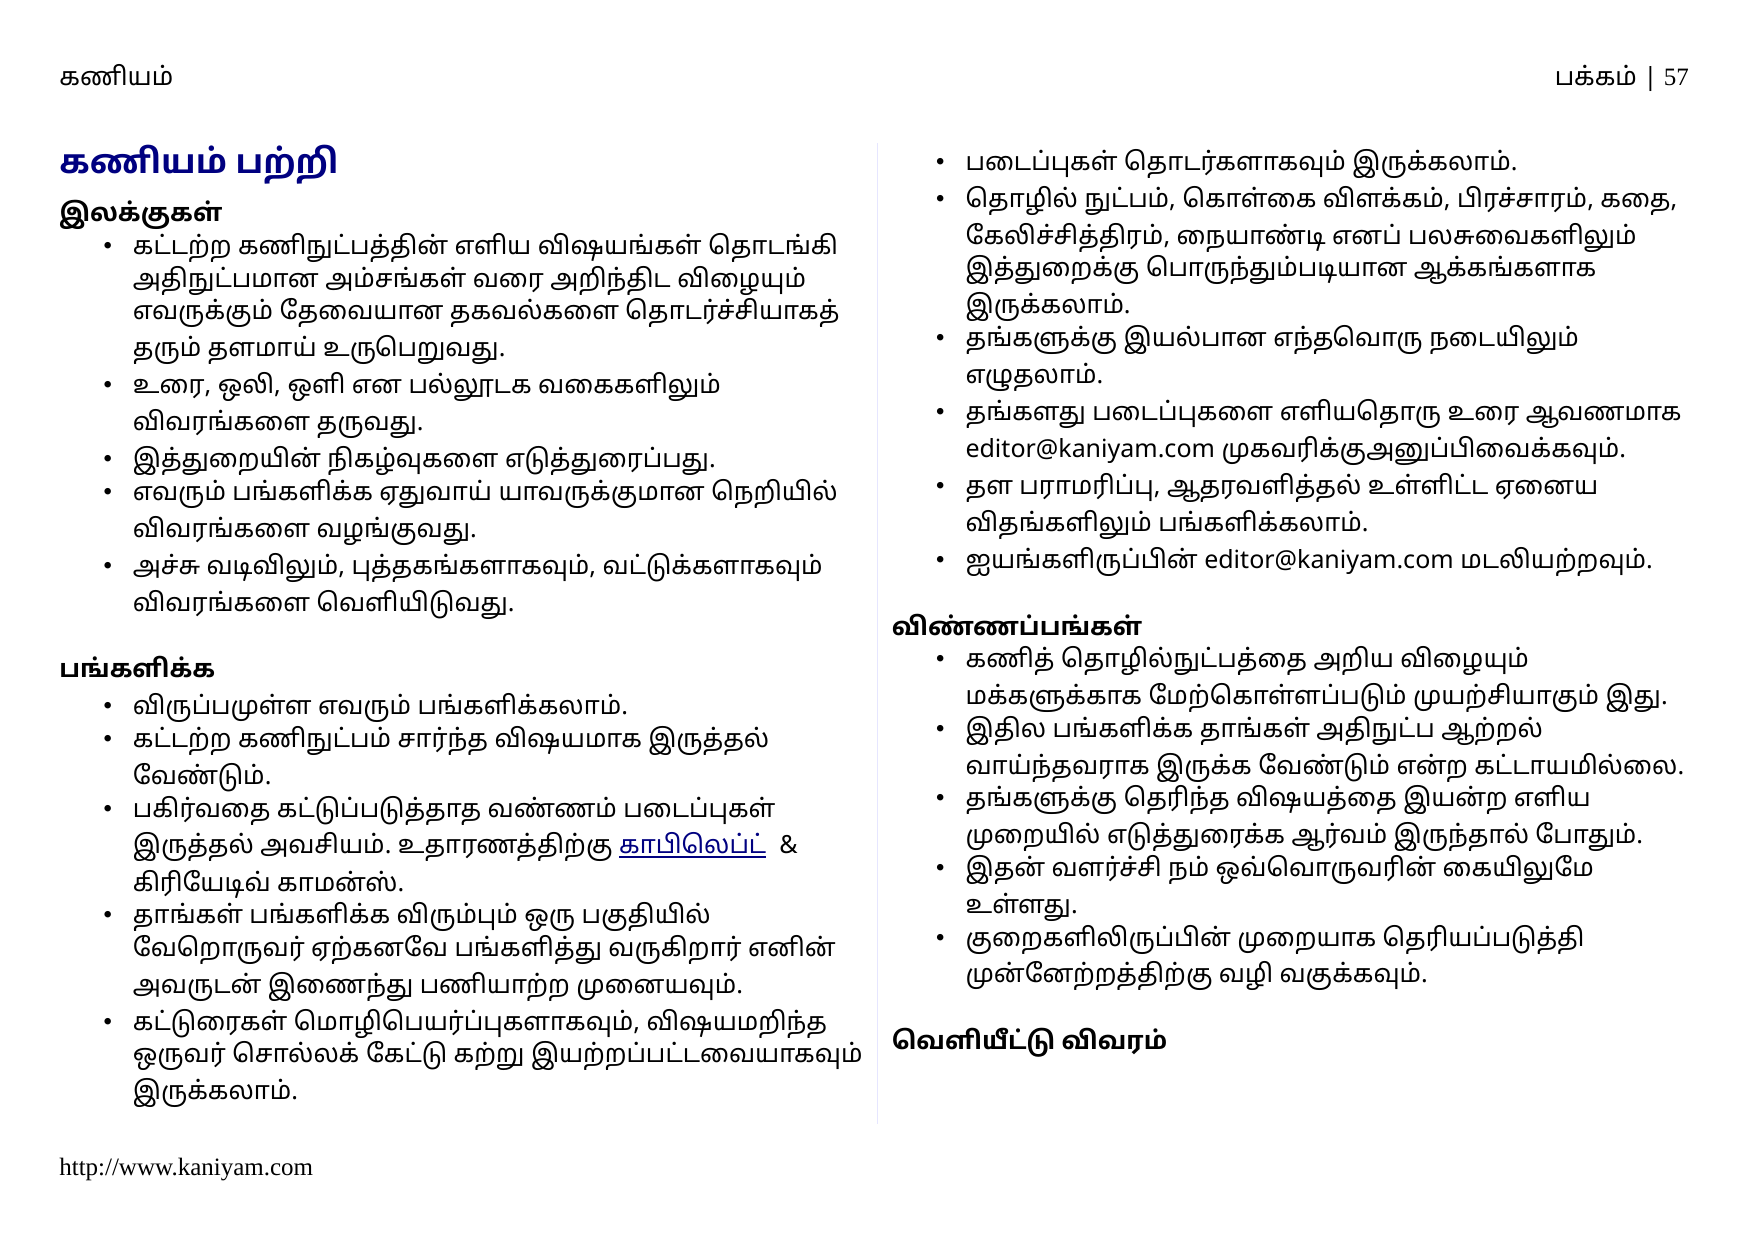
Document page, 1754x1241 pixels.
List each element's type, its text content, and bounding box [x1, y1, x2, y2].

list தங்களது படைப்புகளை எளியதொரு உரை ஆவணமாக editor@kaniyam.com முகவரிக்குஅனுப்பிவைக்கவும். [936, 394, 1695, 468]
list இத்துறையின் நிகழ்வுகளை எடுத்துரைப்பது. [103, 441, 862, 478]
list தங்களுக்கு இயல்பான எந்தவொரு நடையிலும் எழுதலாம். [936, 324, 1695, 394]
text இலக்குகள் [59, 199, 862, 232]
list விருப்பமுள்ள எவரும் பங்களிக்கலாம். [103, 688, 862, 725]
list கட்டற்ற கணிநுட்பத்தின் எளிய விஷயங்கள் தொடங்கி அதிநுட்பமான அம்சங்கள் வரை அறிந்திட விழையும் எவருக்கும் தேவையான தகவல்களை தொடர்ச்சியாகத் தரும் தளமாய் உருபெறுவது. [103, 232, 862, 367]
list தாங்கள் பங்களிக்க விரும்பும் ஒரு பகுதியில் வேறொருவர் ஏற்கனவே பங்களித்து வருகிறார் எனின் அவருடன் இணைந்து பணியாற்ற முனையவும். [103, 901, 862, 1003]
list அச்சு வடிவிலும், புத்தகங்களாகவும், வட்டுக்களாகவும் விவரங்களை வெளியிடுவது. [103, 547, 862, 621]
text விண்ணப்பங்கள் [892, 613, 1695, 645]
subtitle கணியம் பற்றி [59, 143, 862, 187]
list படைப்புகள் தொடர்களாகவும் இருக்கலாம். [936, 143, 1695, 181]
list இதன் வளர்ச்சி நம் ஒவ்வொருவரின் கையிலுமே உள்ளது. [936, 854, 1695, 923]
text வெளியீட்டு விவரம் [892, 1027, 1695, 1060]
list கட்டுரைகள் மொழிபெயர்ப்புகளாகவும், விஷயமறிந்த ஒருவர் சொல்லக் கேட்டு கற்று இயற்றப்பட்டவையாகவும் இருக்கலாம். [103, 1003, 862, 1110]
list எவரும் பங்களிக்க ஏதுவாய் யாவருக்குமான நெறியில் விவரங்களை வழங்குவது. [103, 478, 862, 547]
list இதில பங்களிக்க தாங்கள் அதிநுட்ப ஆற்றல் வாய்ந்தவராக இருக்க வேண்டும் என்ற கட்டாயமில்லை. [936, 715, 1695, 784]
list ஐயங்களிருப்பின் editor@kaniyam.com மடலியற்றவும். [936, 542, 1695, 578]
list கட்டற்ற கணிநுட்பம் சார்ந்த விஷயமாக இருத்தல் வேண்டும். [103, 725, 862, 794]
list உரை, ஒலி, ஒளி என பல்லூடக வகைகளிலும் விவரங்களை தருவது. [103, 367, 862, 441]
list கணித் தொழில்நுட்பத்தை அறிய விழையும் மக்களுக்காக மேற்கொள்ளப்படும் முயற்சியாகும் இது. [936, 645, 1695, 715]
list தங்களுக்கு தெரிந்த விஷயத்தை இயன்ற எளிய முறையில் எடுத்துரைக்க ஆர்வம் இருந்தால் போதும். [936, 784, 1695, 854]
list பகிர்வதை கட்டுப்படுத்தாத வண்ணம் படைப்புகள் இருத்தல் அவசியம். உதாரணத்திற்கு காபிலெப்ட் & கிரியேடிவ் காமன்ஸ். [103, 794, 862, 901]
list தள பராமரிப்பு, ஆதரவளித்தல் உள்ளிட்ட ஏனைய விதங்களிலும் பங்களிக்கலாம். [936, 468, 1695, 542]
list குறைகளிலிருப்பின் முறையாக தெரியப்படுத்தி முன்னேற்றத்திற்கு வழி வகுக்கவும். [936, 923, 1695, 993]
list தொழில் நுட்பம், கொள்கை விளக்கம், பிரச்சாரம், கதை, கேலிச்சித்திரம், நையாண்டி எனப் பலசுவைகளிலும் இத்துறைக்கு பொருந்தும்படியான ஆக்கங்களாக இருக்கலாம். [936, 181, 1695, 324]
text பங்களிக்க [59, 655, 862, 688]
